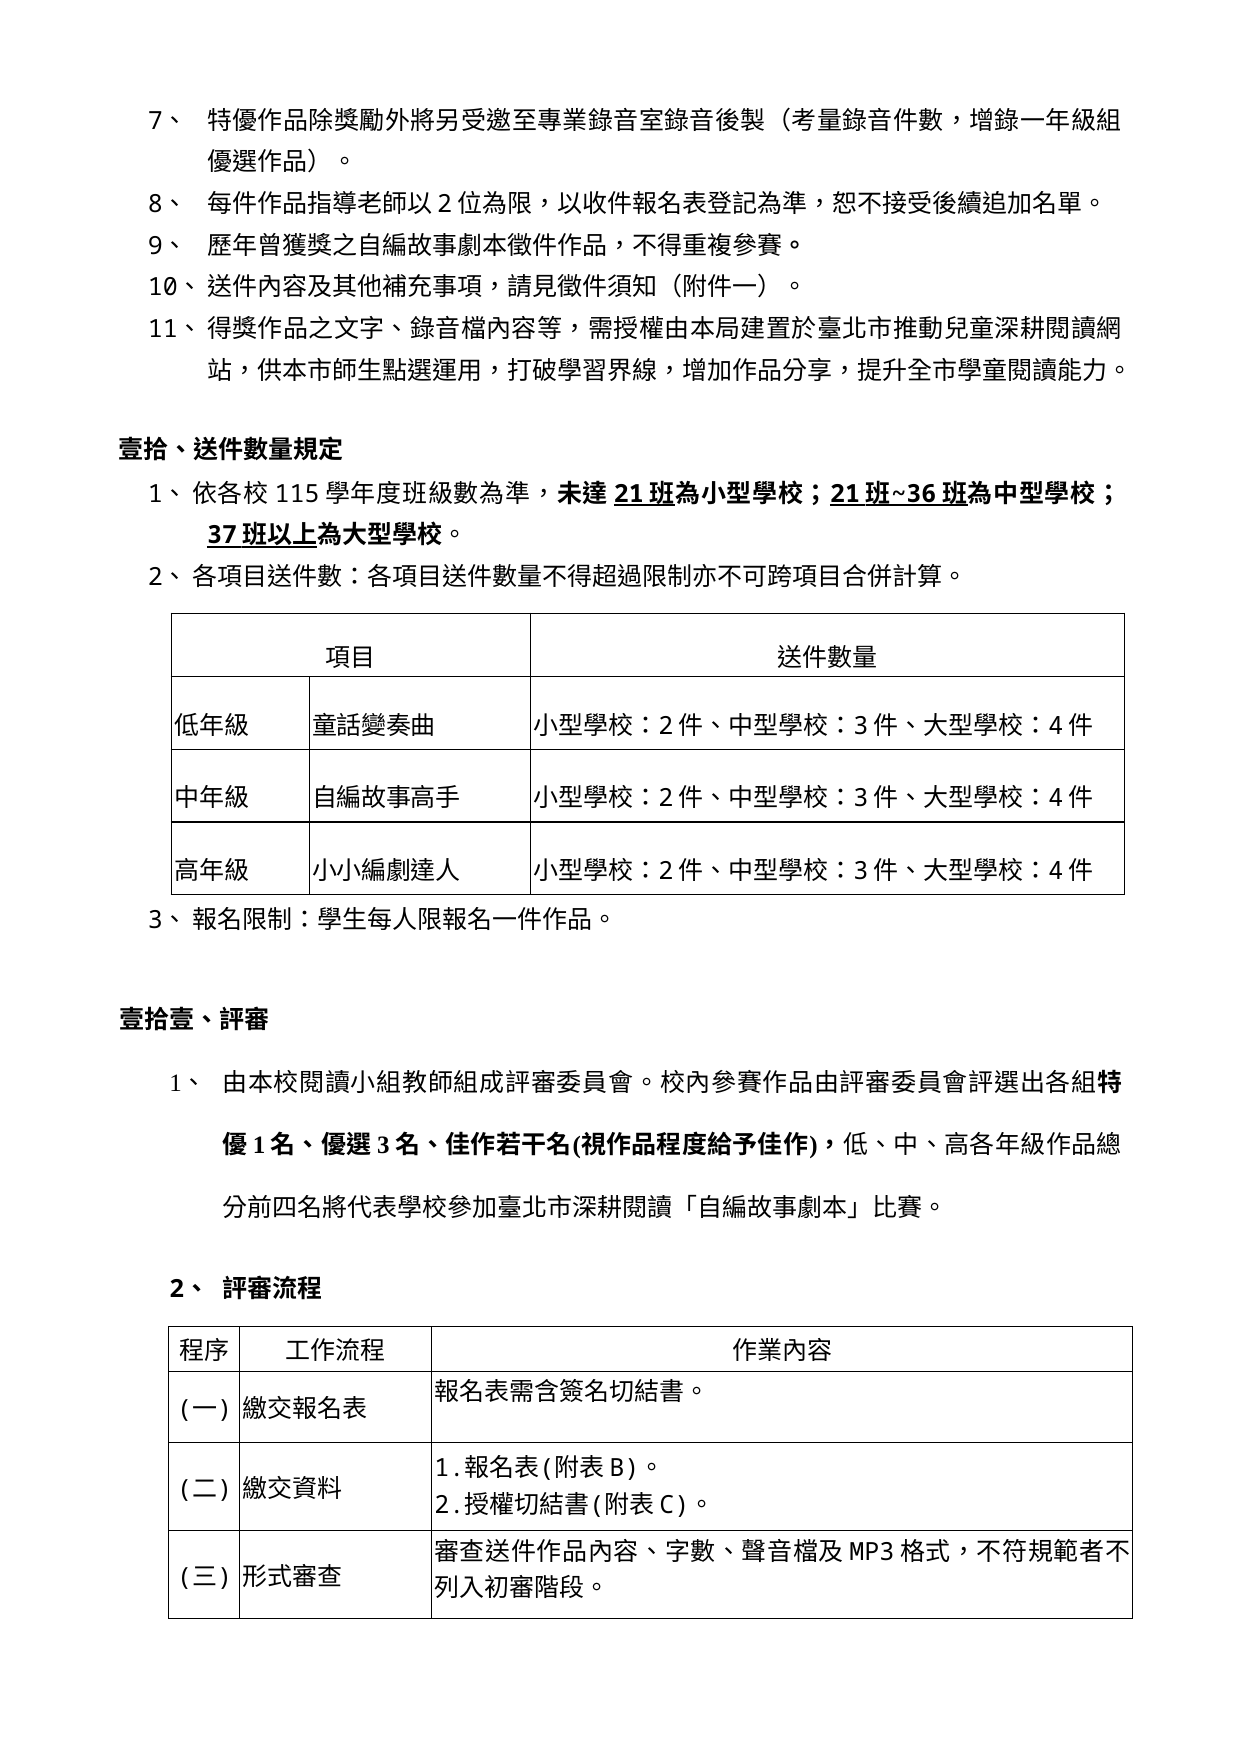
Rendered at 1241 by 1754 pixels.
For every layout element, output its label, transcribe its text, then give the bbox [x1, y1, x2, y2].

table_cell 小型學校：2件、中型學校：3件、大型學校：4件 [531, 823, 1124, 894]
list 依各校115學年度班級數為準，未達21班為小型學校；21班~36班為中型學校；37班以上為大型學校。 [148, 469, 1122, 552]
table_header 作業內容 [432, 1327, 1132, 1371]
table_cell 高年級 [172, 823, 309, 894]
list 每件作品指導老師以2位為限，以收件報名表登記為準，恕不接受後續追加名單。 [148, 179, 1122, 221]
list 由本校閱讀小組教師組成評審委員會。校內參賽作品由評審委員會評選出各組特優1名、優選3名、佳作若干名(視作品程度給予佳作)，低、中、高各年級作品總分前四名將代表學校參加臺北市深耕閱讀「自編故事劇本」比賽。 [169, 1039, 1122, 1226]
table_cell 低年級 [172, 677, 309, 749]
table_cell (三) [169, 1531, 239, 1618]
table_cell 小型學校：2件、中型學校：3件、大型學校：4件 [531, 677, 1124, 749]
list 各項目送件數：各項目送件數量不得超過限制亦不可跨項目合併計算。 [148, 552, 1122, 594]
list 送件內容及其他補充事項，請見徵件須知（附件一）。 [148, 262, 1122, 304]
list 評審流程 [169, 1245, 1122, 1307]
table_cell 童話變奏曲 [310, 677, 530, 749]
table_cell 中年級 [172, 750, 309, 821]
text 壹拾、送件數量規定 [118, 406, 1122, 469]
table_header 工作流程 [240, 1327, 431, 1371]
table_header 程序 [169, 1327, 239, 1371]
table_cell 繳交報名表 [240, 1372, 431, 1442]
table_cell 繳交資料 [240, 1443, 431, 1530]
table_cell 形式審查 [240, 1531, 431, 1618]
table_cell 1.報名表(附表B)。 2.授權切結書(附表C)。 [432, 1443, 1132, 1530]
list 報名限制：學生每人限報名一件作品。 [148, 895, 1122, 937]
text 壹拾壹、評審 [119, 976, 1122, 1039]
list 得獎作品之文字、錄音檔內容等，需授權由本局建置於臺北市推動兒童深耕閱讀網站，供本市師生點選運用，打破學習界線，增加作品分享，提升全市學童閱讀能力。 [148, 304, 1122, 387]
table_cell 審查送件作品內容、字數、聲音檔及MP3格式，不符規範者不列入初審階段。 [432, 1531, 1132, 1618]
table_cell 小型學校：2件、中型學校：3件、大型學校：4件 [531, 750, 1124, 821]
table_header 送件數量 [531, 614, 1124, 676]
table_cell 自編故事高手 [310, 750, 530, 821]
table_cell 小小編劇達人 [310, 823, 530, 894]
table_header 項目 [172, 614, 530, 676]
table_cell 報名表需含簽名切結書。 [432, 1372, 1132, 1442]
table_cell (二) [169, 1443, 239, 1530]
list 歷年曾獲獎之自編故事劇本徵件作品，不得重複參賽。 [148, 221, 1122, 262]
table_cell (一) [169, 1372, 239, 1442]
list 特優作品除獎勵外將另受邀至專業錄音室錄音後製（考量錄音件數，增錄一年級組優選作品）。 [148, 96, 1122, 179]
